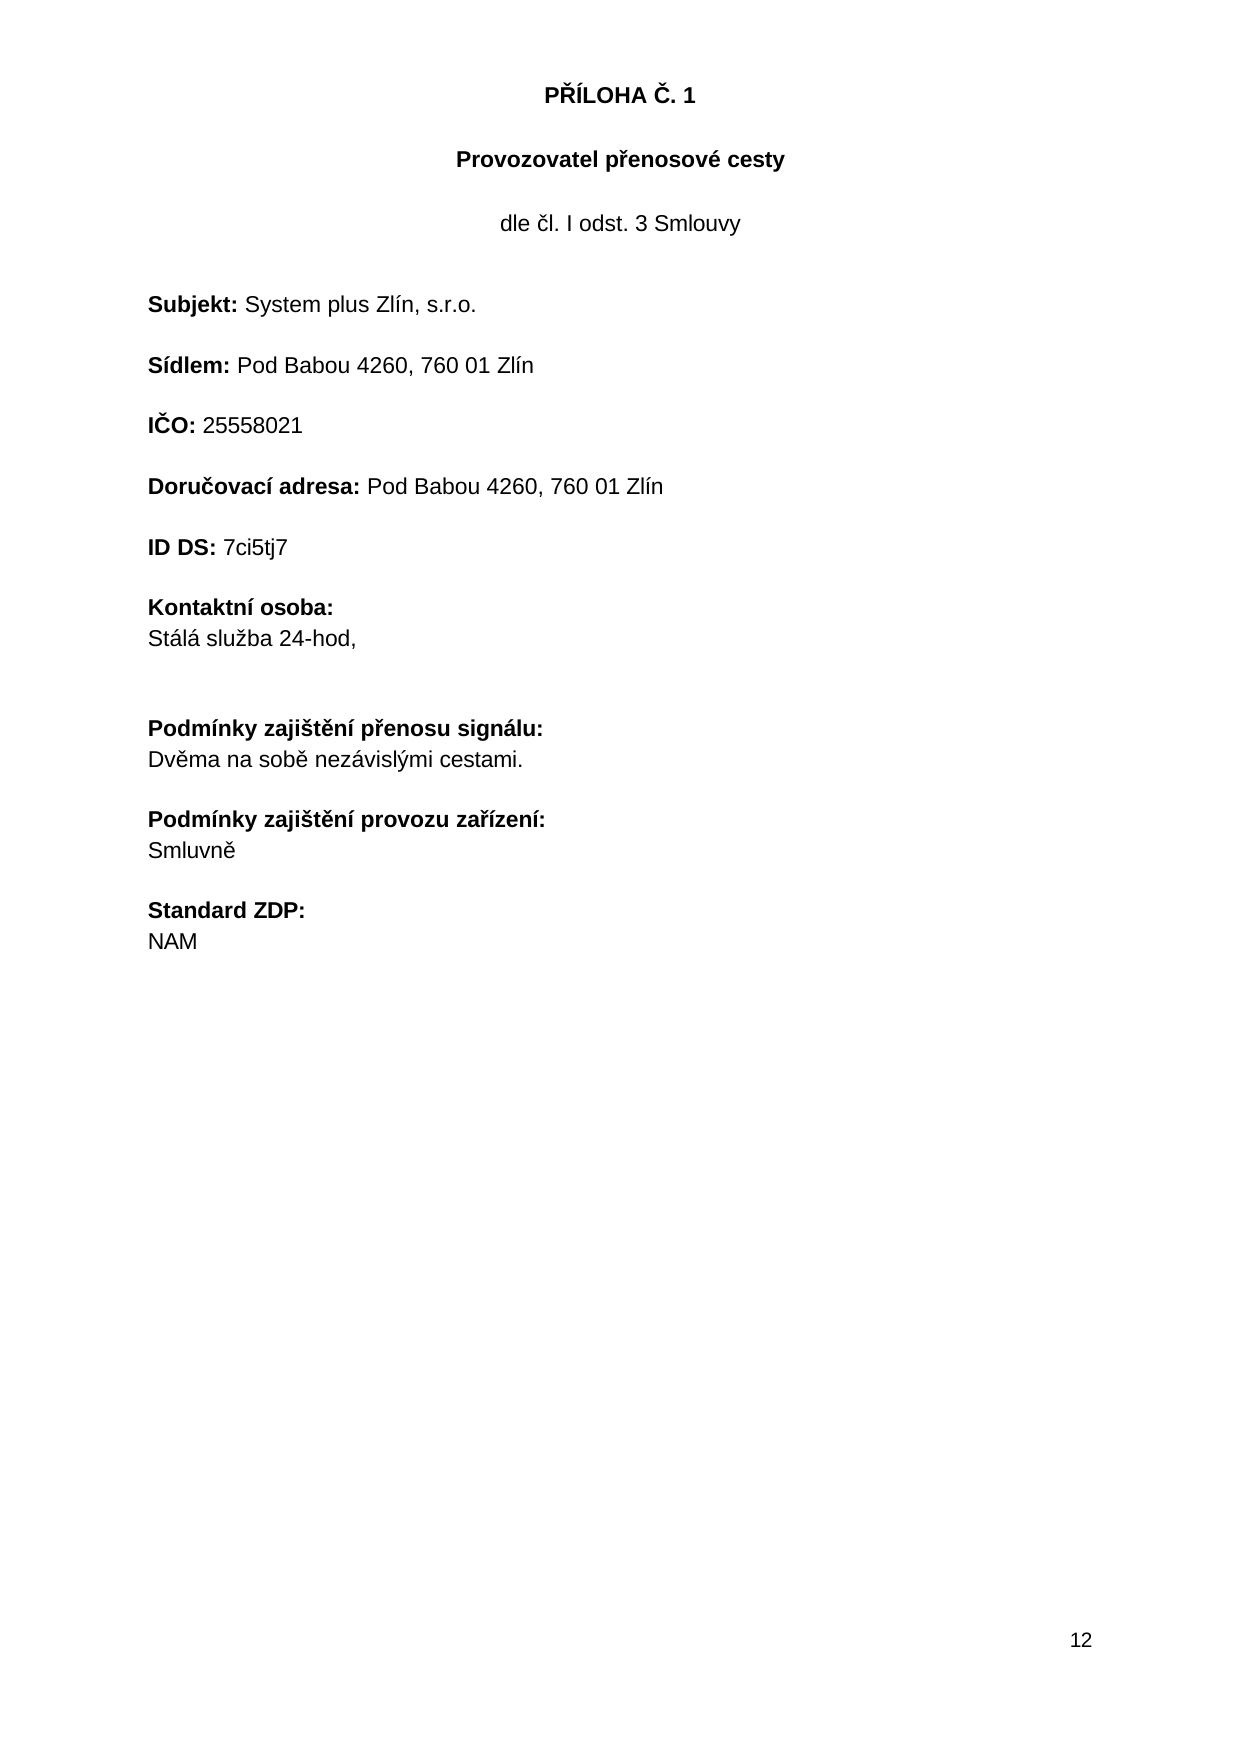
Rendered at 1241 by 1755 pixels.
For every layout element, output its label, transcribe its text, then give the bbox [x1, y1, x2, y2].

subtitle Podmínky zajištění přenosu signálu: [148, 715, 1108, 742]
text Sídlem: Pod Babou 4260, 760 01 Zlín [148, 352, 1108, 378]
text dle čl. I odst. 3 Smlouvy [133, 209, 1107, 236]
text Stálá služba 24-hod, [148, 624, 1108, 651]
text ID DS: 7ci5tj7 [148, 534, 1108, 560]
subtitle Kontaktní osoba: [148, 594, 1108, 621]
subtitle Podmínky zajištění provozu zařízení: [148, 806, 1108, 833]
subtitle Provozovatel přenosové cesty [139, 146, 1102, 172]
text Doručovací adresa: Pod Babou 4260, 760 01 Zlín [148, 473, 1108, 499]
subtitle PŘÍLOHA Č. 1 [133, 82, 1107, 108]
text IČO: 25558021 [148, 412, 1108, 439]
text NAM [148, 928, 1108, 954]
text Subjekt: System plus Zlín, s.r.o. [148, 291, 1108, 317]
subtitle Standard ZDP: [148, 897, 1108, 924]
text Smluvně [148, 837, 1108, 863]
text Dvěma na sobě nezávislými cestami. [148, 746, 1108, 772]
